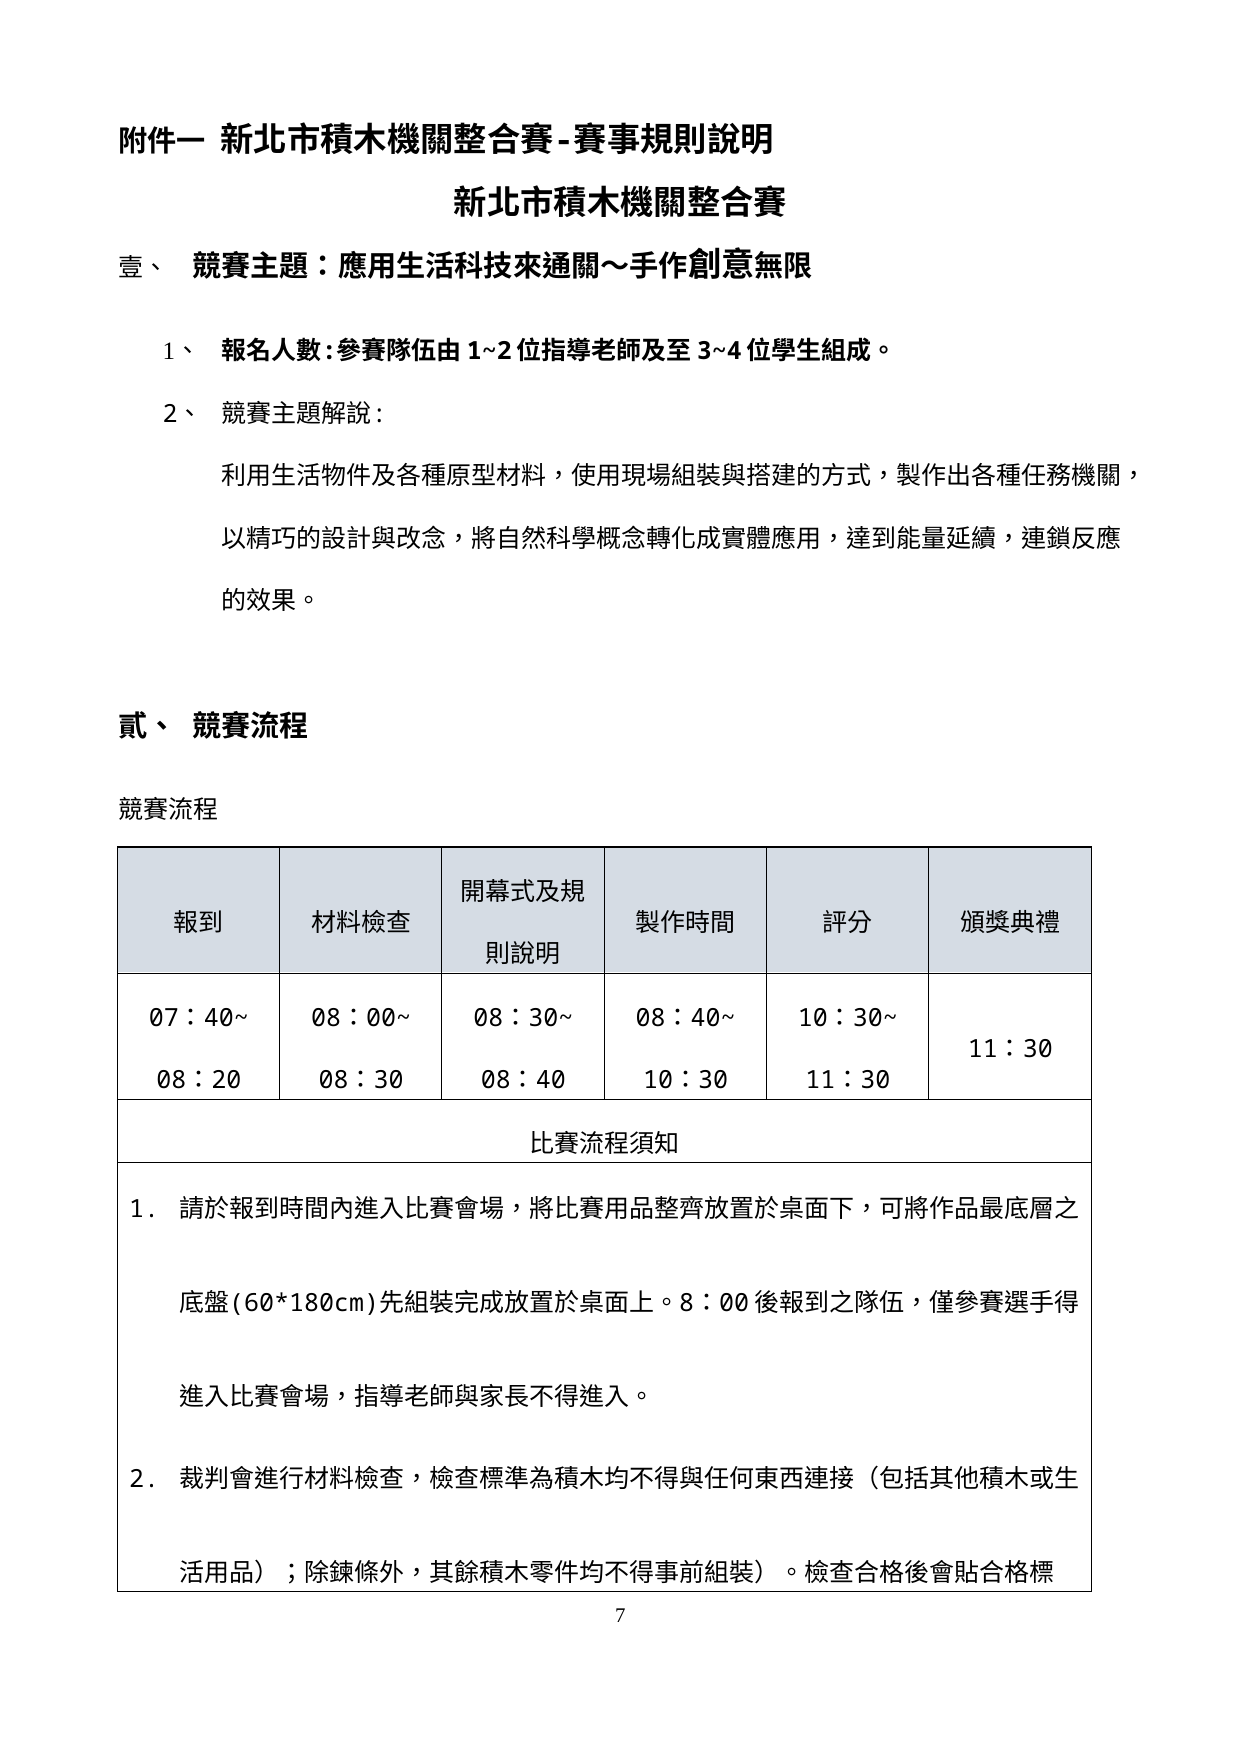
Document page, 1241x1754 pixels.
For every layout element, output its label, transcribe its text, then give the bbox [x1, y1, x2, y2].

table_cell 11：30 [929, 974, 1091, 1098]
table_cell 08：40~ 10：30 [605, 974, 766, 1098]
list 競賽主題：應用生活科技來通關～手作創意無限 [118, 221, 1122, 283]
list 報名人數:參賽隊伍由1~2位指導老師及至3~4位學生組成。 [162, 307, 1122, 369]
table_header 頒獎典禮 [929, 848, 1091, 972]
table_cell 比賽流程須知 [118, 1100, 1091, 1162]
subtitle 利用生活物件及各種原型材料，使用現場組裝與搭建的方式，製作出各種任務機關，以精巧的設計與改念，將自然科學概念轉化成實體應用，達到能量延續，連鎖反應的效果。 [222, 432, 1122, 619]
list 競賽流程 [118, 682, 1122, 744]
table_header 開幕式及規則說明 [442, 848, 604, 972]
table_cell 08：30~ 08：40 [442, 974, 604, 1098]
table_header 評分 [767, 848, 928, 972]
table_cell 請於報到時間內進入比賽會場，將比賽用品整齊放置於桌面下，可將作品最底層之底盤(60*180cm)先組裝完成放置於桌面上。8：00後報到之隊伍，僅參賽選手得進入比賽會場，指導老師與家長不得進入。 裁判會進行材料檢查，檢查標準為積木均不得與任何東西連接（包括其他積木或生活用品）；除鍊條外，其餘積木零件均不得事前組裝）。檢查合格後會貼合格標 [118, 1163, 1091, 1591]
table_cell 07：40~ 08：20 [118, 974, 279, 1098]
list 競賽主題解說: [162, 369, 1122, 432]
table_header 報到 [118, 848, 279, 972]
text 新北市積木機關整合賽 [118, 158, 1122, 221]
table_header 製作時間 [605, 848, 766, 972]
text 附件一 新北市積木機關整合賽-賽事規則說明 [118, 96, 1122, 158]
subtitle 競賽流程 [118, 766, 1122, 828]
table_cell 08：00~ 08：30 [280, 974, 441, 1098]
table_header 材料檢查 [280, 848, 441, 972]
table_cell 10：30~ 11：30 [767, 974, 928, 1098]
